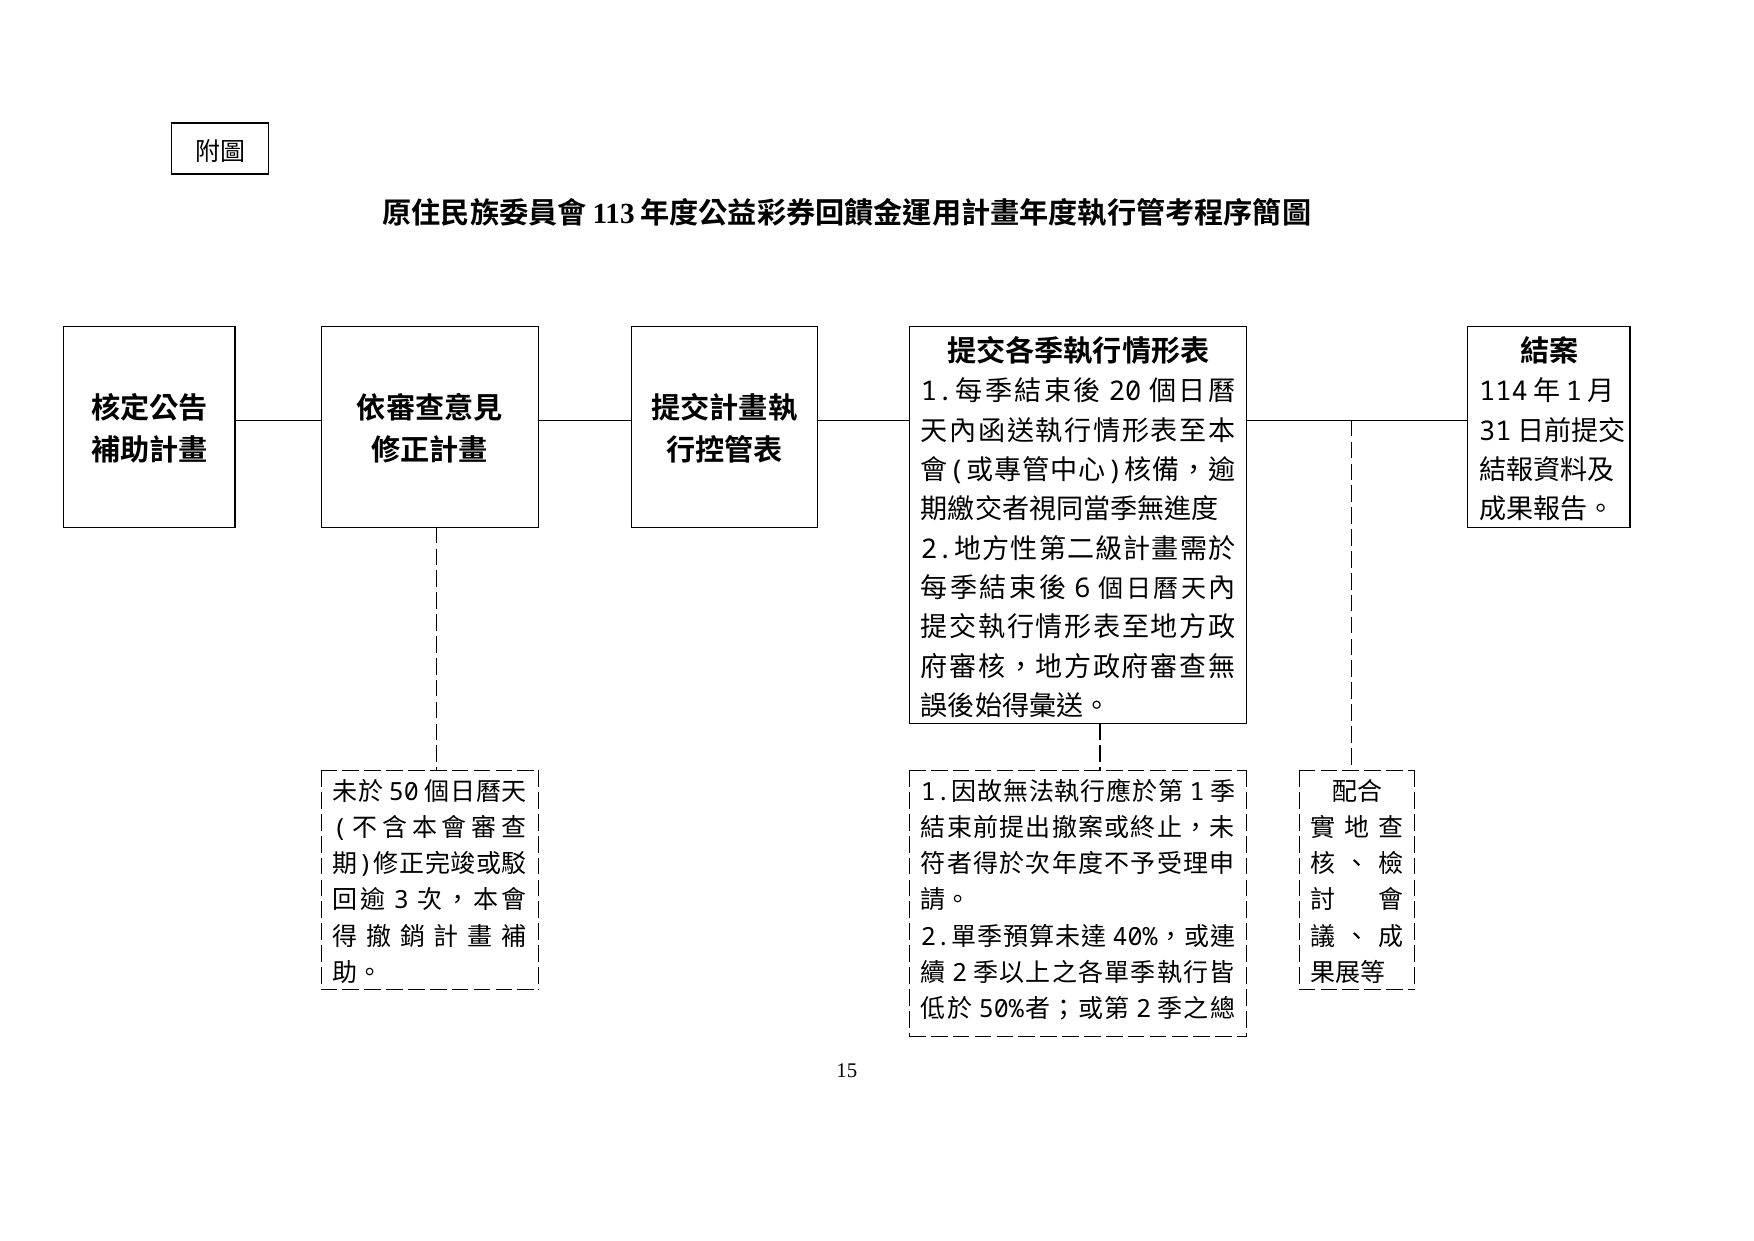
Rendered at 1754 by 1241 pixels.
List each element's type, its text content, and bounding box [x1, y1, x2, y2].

table_cell 未於50個日曆天(不含本會審查期)修正完竣或駁回逾3次，本會得撤銷計畫補助。 [321, 770, 538, 989]
table_cell [63, 574, 235, 723]
table_header [321, 233, 538, 326]
table_cell 提交各季執行情形表 1.每季結束後20個日曆天內函送執行情形表至本會(或專管中心)核備，逾期繳交者視同當季無進度 2.地方性第二級計畫需於每季結束後6個日曆天內提交執行情形表至地方政府審核，地方政府審查無誤後始得彙送。 [910, 327, 1246, 723]
table_cell [63, 770, 235, 817]
table_header [910, 233, 1100, 326]
table_cell [818, 326, 909, 373]
table_cell [1247, 326, 1352, 373]
table_cell [631, 723, 817, 770]
text 原住民族委員會113年度公益彩券回饋金運用計畫年度執行管考程序簡圖 [75, 187, 1618, 233]
table_cell [539, 373, 631, 420]
table_cell [1415, 864, 1468, 989]
table_cell [1352, 527, 1468, 573]
table_cell [321, 989, 538, 1036]
table_cell [1247, 527, 1352, 573]
table_cell [235, 574, 321, 723]
table_cell [817, 770, 909, 817]
table_cell [235, 723, 321, 770]
table_cell [631, 864, 817, 989]
table_cell 配合 實地查核、檢討會議、成果展等 [1299, 770, 1414, 989]
table_cell [818, 467, 909, 527]
table_cell [817, 864, 909, 989]
table_cell [910, 724, 1100, 770]
table_header [235, 233, 321, 326]
table_cell [235, 770, 321, 817]
table_cell [1247, 817, 1299, 864]
table_cell [1352, 723, 1468, 770]
table_cell [1247, 723, 1352, 770]
table_cell [235, 817, 321, 864]
table_cell 1.因故無法執行應於第1季結束前提出撤案或終止，未符者得於次年度不予受理申請。 2.單季預算未達40%，或連續2季以上之各單季執行皆低於50%者；或第2季之總 [910, 770, 1247, 1036]
text [172, 124, 268, 173]
table_cell [63, 989, 235, 1036]
table_cell [1247, 989, 1352, 1036]
table_cell [631, 574, 817, 723]
table_cell [817, 989, 909, 1036]
table_header [1352, 233, 1468, 326]
table_cell [1468, 817, 1624, 864]
table_cell [538, 817, 631, 864]
table_cell 依審查意見 修正計畫 [322, 327, 538, 527]
table_cell [63, 723, 235, 770]
table_cell [63, 864, 235, 989]
table_cell [538, 723, 631, 770]
table_cell [1247, 770, 1299, 817]
table_cell [631, 770, 817, 817]
table_cell [1468, 864, 1624, 989]
table_cell [235, 864, 321, 989]
table_cell [1625, 770, 1630, 817]
table_cell [1352, 989, 1468, 1036]
table_cell [631, 989, 817, 1036]
table_cell [538, 527, 631, 573]
table_cell [235, 527, 321, 573]
table_cell [538, 989, 631, 1036]
table_cell [631, 817, 817, 864]
table_cell [1468, 574, 1630, 723]
table_cell [631, 528, 817, 573]
table_cell [538, 574, 631, 723]
table_cell [538, 770, 631, 817]
table_cell [1415, 770, 1468, 817]
table_cell [236, 326, 321, 373]
table_cell [817, 574, 909, 723]
table_cell [1352, 326, 1467, 373]
table_cell [818, 373, 909, 420]
table_cell [1468, 989, 1630, 1036]
table_cell [539, 326, 631, 373]
table_cell 結案 114年1月31日前提交結報資料及成果報告。 [1468, 327, 1629, 527]
text 附圖2 [187, 131, 252, 166]
table_cell [539, 467, 631, 527]
table_cell [1352, 467, 1467, 527]
table_cell [236, 421, 321, 467]
table_header [63, 233, 235, 326]
table_cell [1247, 373, 1352, 420]
table_cell [817, 527, 909, 573]
table_cell [236, 373, 321, 420]
table_cell [437, 528, 538, 770]
table_cell [63, 817, 235, 864]
table_cell [1100, 724, 1247, 770]
table_header [631, 233, 817, 326]
table_cell [1625, 817, 1630, 864]
table_cell [236, 467, 321, 527]
table_cell [817, 723, 909, 770]
table_cell [817, 817, 909, 864]
table_cell [818, 421, 909, 467]
table_cell [538, 864, 631, 989]
table_header [538, 233, 631, 326]
table_header [1468, 233, 1630, 326]
table_cell [1352, 373, 1467, 420]
table_cell [1247, 467, 1352, 527]
table_cell [1625, 864, 1630, 989]
table_cell 提交計畫執行控管表 [632, 327, 817, 527]
table_header [817, 233, 909, 326]
table_cell [235, 989, 321, 1036]
table_cell 核定公告 補助計畫 [64, 327, 234, 527]
table_header [1100, 233, 1247, 326]
table_cell [1352, 574, 1468, 723]
table_header [1247, 233, 1352, 326]
table_cell [321, 528, 437, 770]
table_cell [1247, 864, 1299, 989]
table_cell [539, 421, 631, 467]
table_cell [1247, 574, 1352, 723]
table_cell [1247, 421, 1352, 467]
table_cell [1468, 723, 1630, 770]
table_cell [63, 528, 235, 573]
table_cell [1352, 421, 1467, 467]
table_cell [1415, 817, 1468, 864]
table_cell [1468, 770, 1624, 817]
table_cell [1468, 528, 1630, 573]
